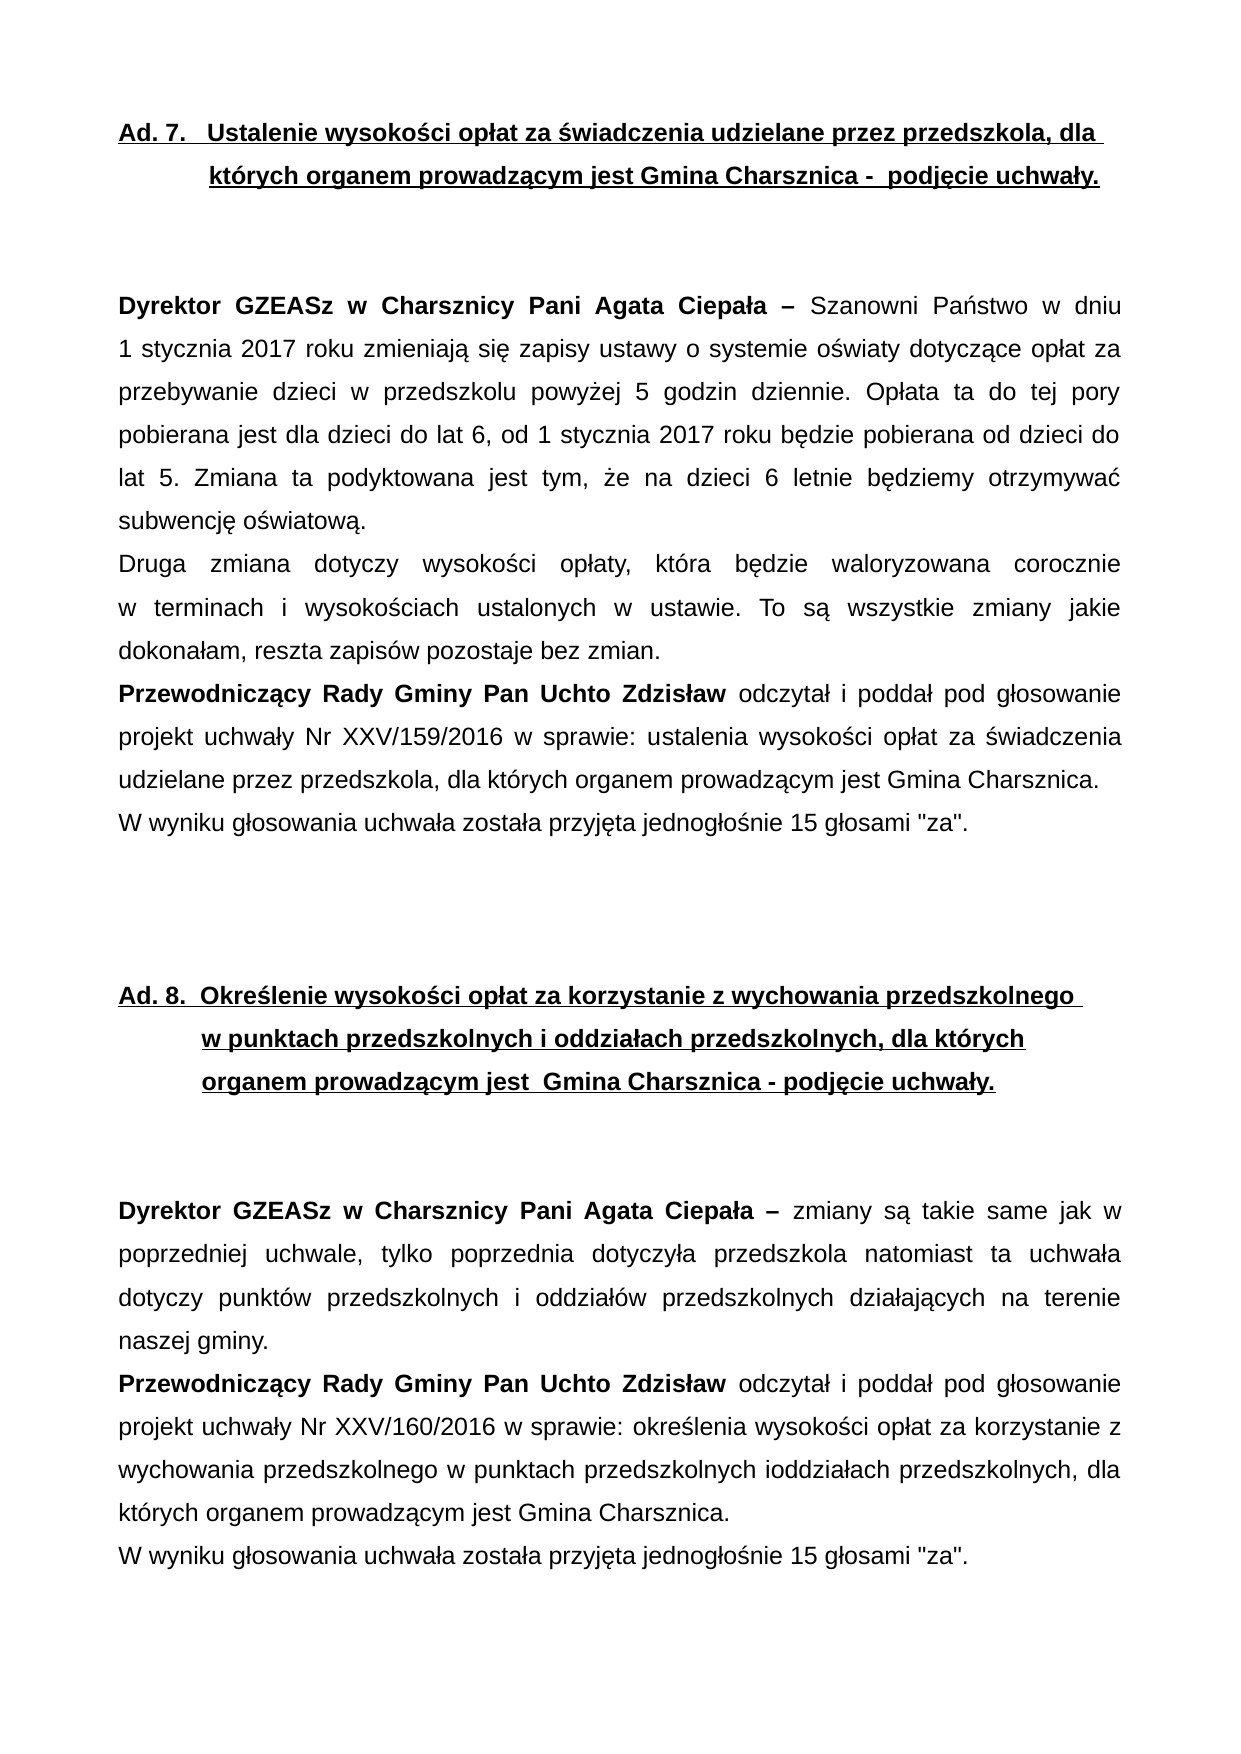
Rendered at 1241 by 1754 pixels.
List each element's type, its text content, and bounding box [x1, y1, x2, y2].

text w punktach przedszkolnych i oddziałach przedszkolnych, dla których [118, 1024, 1122, 1052]
text Dyrektor GZEASz w Charsznicy Pani Agata Ciepała – Szanowni Państwo w dniu 1 stycznia 2017 roku zmieniają się zapisy ustawy o systemie oświaty dotyczące opłat za przebywanie dzieci w przedszkolu powyżej 5 godzin dziennie. Opłata ta do tej pory pobierana jest dla dzieci do lat 6, od 1 stycznia 2017 roku będzie pobierana od dzieci do lat 5. Zmiana ta podyktowana jest tym, że na dzieci 6 letnie będziemy otrzymywać subwencję oświatową. [118, 291, 1122, 535]
text Ad. 8. Określenie wysokości opłat za korzystanie z wychowania przedszkolnego [118, 981, 1122, 1009]
text Przewodniczący Rady Gminy Pan Uchto Zdzisław odczytał i poddał pod głosowanie projekt uchwały Nr XXV/159/2016 w sprawie: ustalenia wysokości opłat za świadczenia udzielane przez przedszkola, dla których organem prowadzącym jest Gmina Charsznica. [118, 679, 1122, 794]
text W wyniku głosowania uchwała została przyjęta jednogłośnie 15 głosami "za". [118, 1541, 1122, 1570]
text organem prowadzącym jest Gmina Charsznica - podjęcie uchwały. [118, 1067, 1122, 1096]
text Ad. 7. Ustalenie wysokości opłat za świadczenia udzielane przez przedszkola, dla [118, 118, 1122, 147]
text Dyrektor GZEASz w Charsznicy Pani Agata Ciepała – zmiany są takie same jak w poprzedniej uchwale, tylko poprzednia dotyczyła przedszkola natomiast ta uchwała dotyczy punktów przedszkolnych i oddziałów przedszkolnych działających na terenie naszej gminy. [118, 1196, 1122, 1354]
text których organem prowadzącym jest Gmina Charsznica - podjęcie uchwały. [118, 161, 1122, 190]
text Przewodniczący Rady Gminy Pan Uchto Zdzisław odczytał i poddał pod głosowanie projekt uchwały Nr XXV/160/2016 w sprawie: określenia wysokości opłat za korzystanie z wychowania przedszkolnego w punktach przedszkolnych ioddziałach przedszkolnych, dla których organem prowadzącym jest Gmina Charsznica. [118, 1369, 1122, 1527]
text W wyniku głosowania uchwała została przyjęta jednogłośnie 15 głosami "za". [118, 808, 1122, 837]
text Druga zmiana dotyczy wysokości opłaty, która będzie waloryzowana corocznie w terminach i wysokościach ustalonych w ustawie. To są wszystkie zmiany jakie dokonałam, reszta zapisów pozostaje bez zmian. [118, 549, 1122, 664]
